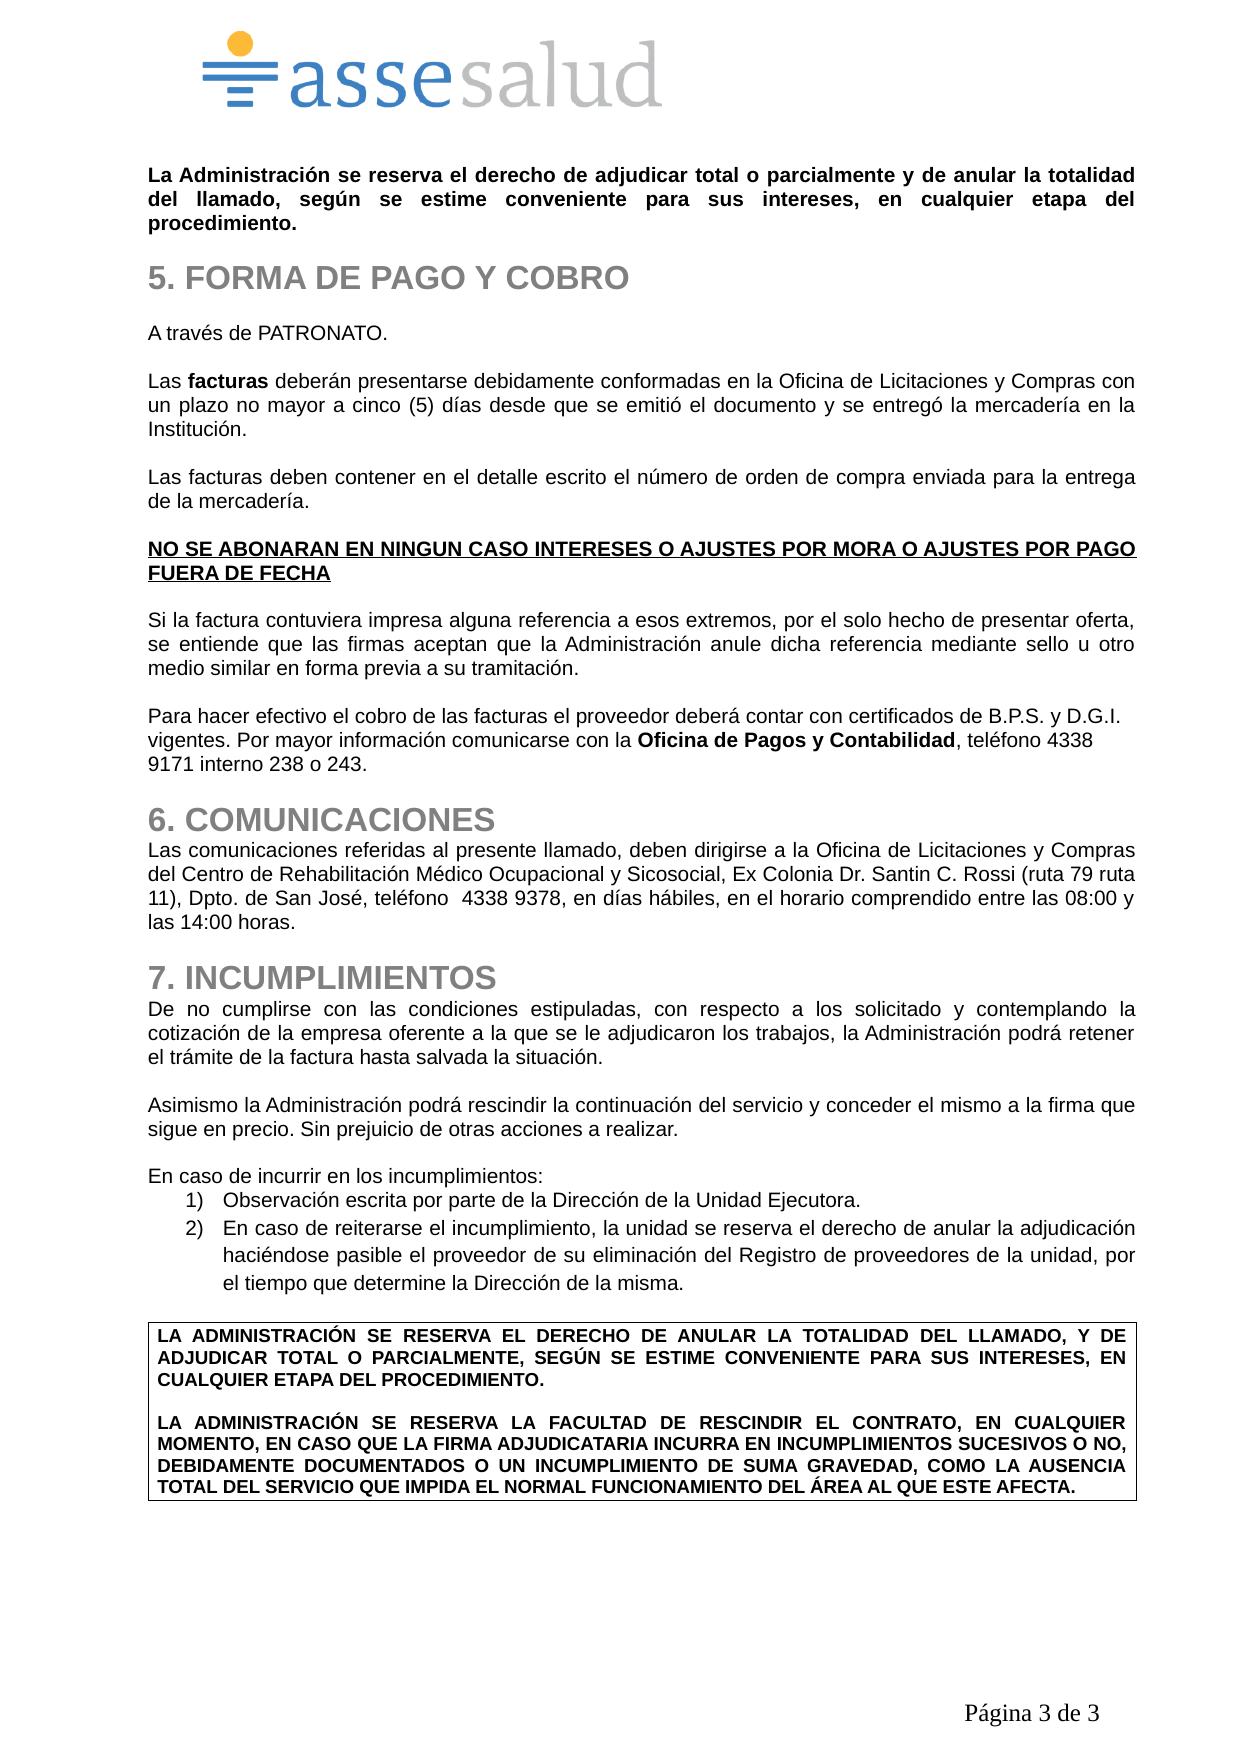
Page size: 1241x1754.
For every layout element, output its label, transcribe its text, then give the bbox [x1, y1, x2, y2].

text LA ADMINISTRACIÓN SE RESERVA LA FACULTAD DE RESCINDIR EL CONTRATO, EN CUALQUIER MOMENTO, EN CASO QUE LA FIRMA ADJUDICATARIA INCURRA EN INCUMPLIMIENTOS SUCESIVOS O NO, DEBIDAMENTE DOCUMENTADOS O UN INCUMPLIMIENTO DE SUMA GRAVEDAD, COMO LA AUSENCIA TOTAL DEL SERVICIO QUE IMPIDA EL NORMAL FUNCIONAMIENTO DEL ÁREA AL QUE ESTE AFECTA. [149, 1408, 1136, 1500]
text NO SE ABONARAN EN NINGUN CASO INTERESES O AJUSTES POR MORA O AJUSTES POR PAGO [148, 536, 1137, 557]
text FUERA DE FECHA [148, 558, 1137, 584]
text 6. COMUNICACIONES [148, 800, 1137, 838]
text La Administración se reserva el derecho de adjudicar total o parcialmente y de anular la totalidad del llamado, según se estime conveniente para sus intereses, en cualquier etapa del procedimiento. [148, 162, 1137, 234]
text Las facturas deberán presentarse debidamente conformadas en la Oficina de Licitaciones y Compras con un plazo no mayor a cinco (5) días desde que se emitió el documento y se entregó la mercadería en la Institución. [148, 369, 1137, 441]
text Las facturas deben contener en el detalle escrito el número de orden de compra enviada para la entrega de la mercadería. [148, 464, 1137, 512]
text 7. INCUMPLIMIENTOS [148, 958, 1137, 997]
text Para hacer efectivo el cobro de las facturas el proveedor deberá contar con certificados de B.P.S. y D.G.I. vigentes. Por mayor información comunicarse con la Oficina de Pagos y Contabilidad, teléfono 4338 9171 interno 238 o 243. [148, 704, 1137, 776]
picture [196, 23, 663, 125]
text LA ADMINISTRACIÓN SE RESERVA EL DERECHO DE ANULAR LA TOTALIDAD DEL LLAMADO, Y DE ADJUDICAR TOTAL O PARCIALMENTE, SEGÚN SE ESTIME CONVENIENTE PARA SUS INTERESES, EN CUALQUIER ETAPA DEL PROCEDIMIENTO. [149, 1323, 1136, 1390]
text En caso de incurrir en los incumplimientos: [148, 1164, 1137, 1188]
list Observación escrita por parte de la Dirección de la Unidad Ejecutora. [185, 1188, 1137, 1212]
text Si la factura contuviera impresa alguna referencia a esos extremos, por el solo hecho de presentar oferta, se entiende que las firmas aceptan que la Administración anule dicha referencia mediante sello u otro medio similar en forma previa a su tramitación. [148, 608, 1137, 680]
text Las comunicaciones referidas al presente llamado, deben dirigirse a la Oficina de Licitaciones y Compras del Centro de Rehabilitación Médico Ocupacional y Sicosocial, Ex Colonia Dr. Santin C. Rossi (ruta 79 ruta 11), Dpto. de San José, teléfono 4338 9378, en días hábiles, en el horario comprendido entre las 08:00 y las 14:00 horas. [148, 838, 1137, 934]
text Asimismo la Administración podrá rescindir la continuación del servicio y conceder el mismo a la firma que sigue en precio. Sin prejuicio de otras acciones a realizar. [148, 1092, 1137, 1140]
text De no cumplirse con las condiciones estipuladas, con respecto a los solicitado y contemplando la cotización de la empresa oferente a la que se le adjudicaron los trabajos, la Administración podrá retener el trámite de la factura hasta salvada la situación. [148, 997, 1137, 1068]
text A través de PATRONATO. [148, 321, 1137, 345]
list En caso de reiterarse el incumplimiento, la unidad se reserva el derecho de anular la adjudicación haciéndose pasible el proveedor de su eliminación del Registro de proveedores de la unidad, por el tiempo que determine la Dirección de la misma. [185, 1216, 1137, 1295]
text 5. FORMA DE PAGO Y COBRO [148, 258, 1137, 297]
